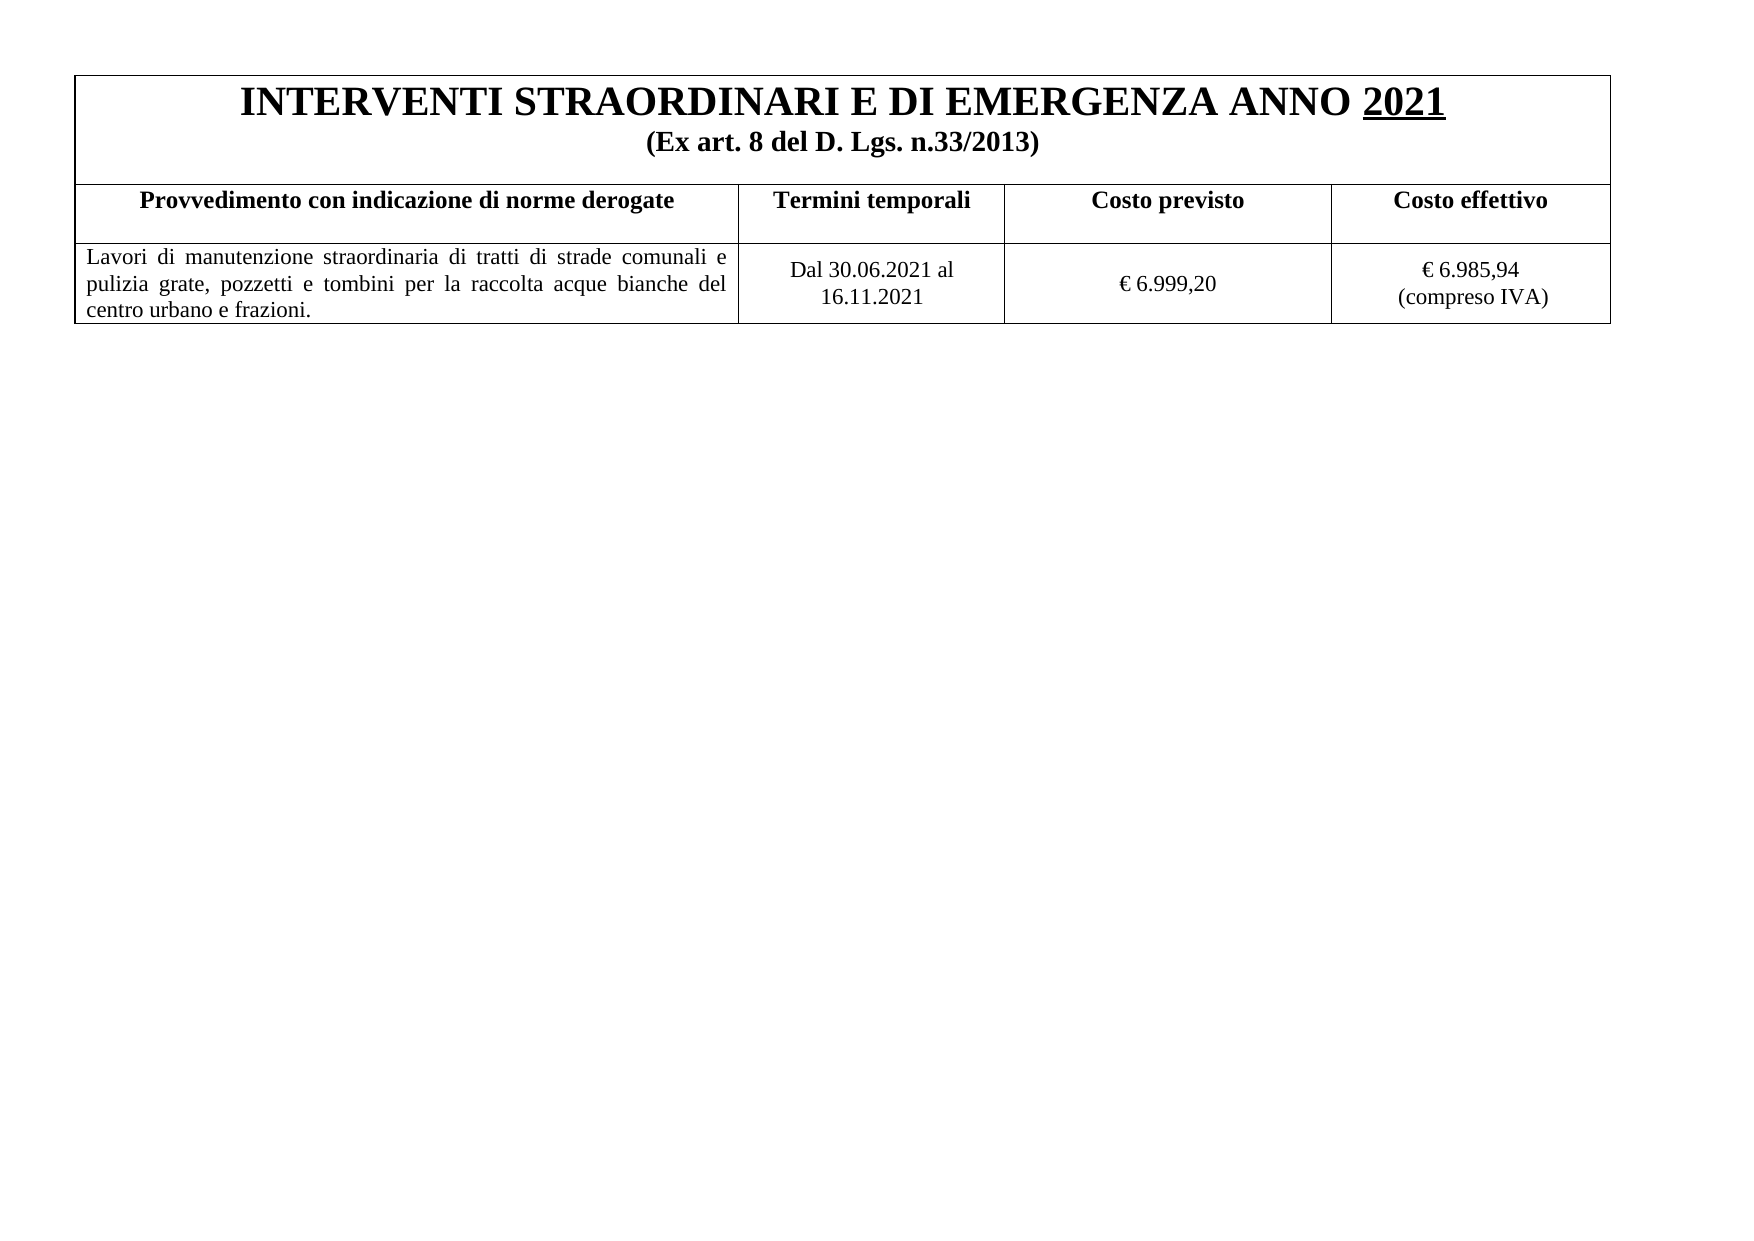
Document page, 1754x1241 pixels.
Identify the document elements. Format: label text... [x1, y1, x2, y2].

table_cell Provvedimento con indicazione di norme derogate [76, 185, 738, 242]
table_cell € 6.999,20 [1005, 244, 1331, 322]
table_cell Costo previsto [1005, 185, 1331, 242]
table_cell € 6.985,94 (compreso IVA) [1332, 244, 1610, 322]
table_cell Termini temporali [739, 185, 1004, 242]
table_cell Costo effettivo [1332, 185, 1610, 242]
table_cell Lavori di manutenzione straordinaria di tratti di strade comunali e pulizia grate, pozzetti e tombini per la raccolta acque bianche del centro urbano e frazioni. [76, 244, 738, 322]
table_cell Dal 30.06.2021 al 16.11.2021 [739, 244, 1004, 322]
table_header INTERVENTI STRAORDINARI E DI EMERGENZA ANNO 2021 (Ex art. 8 del D. Lgs. n.33/2013) [76, 76, 1610, 184]
